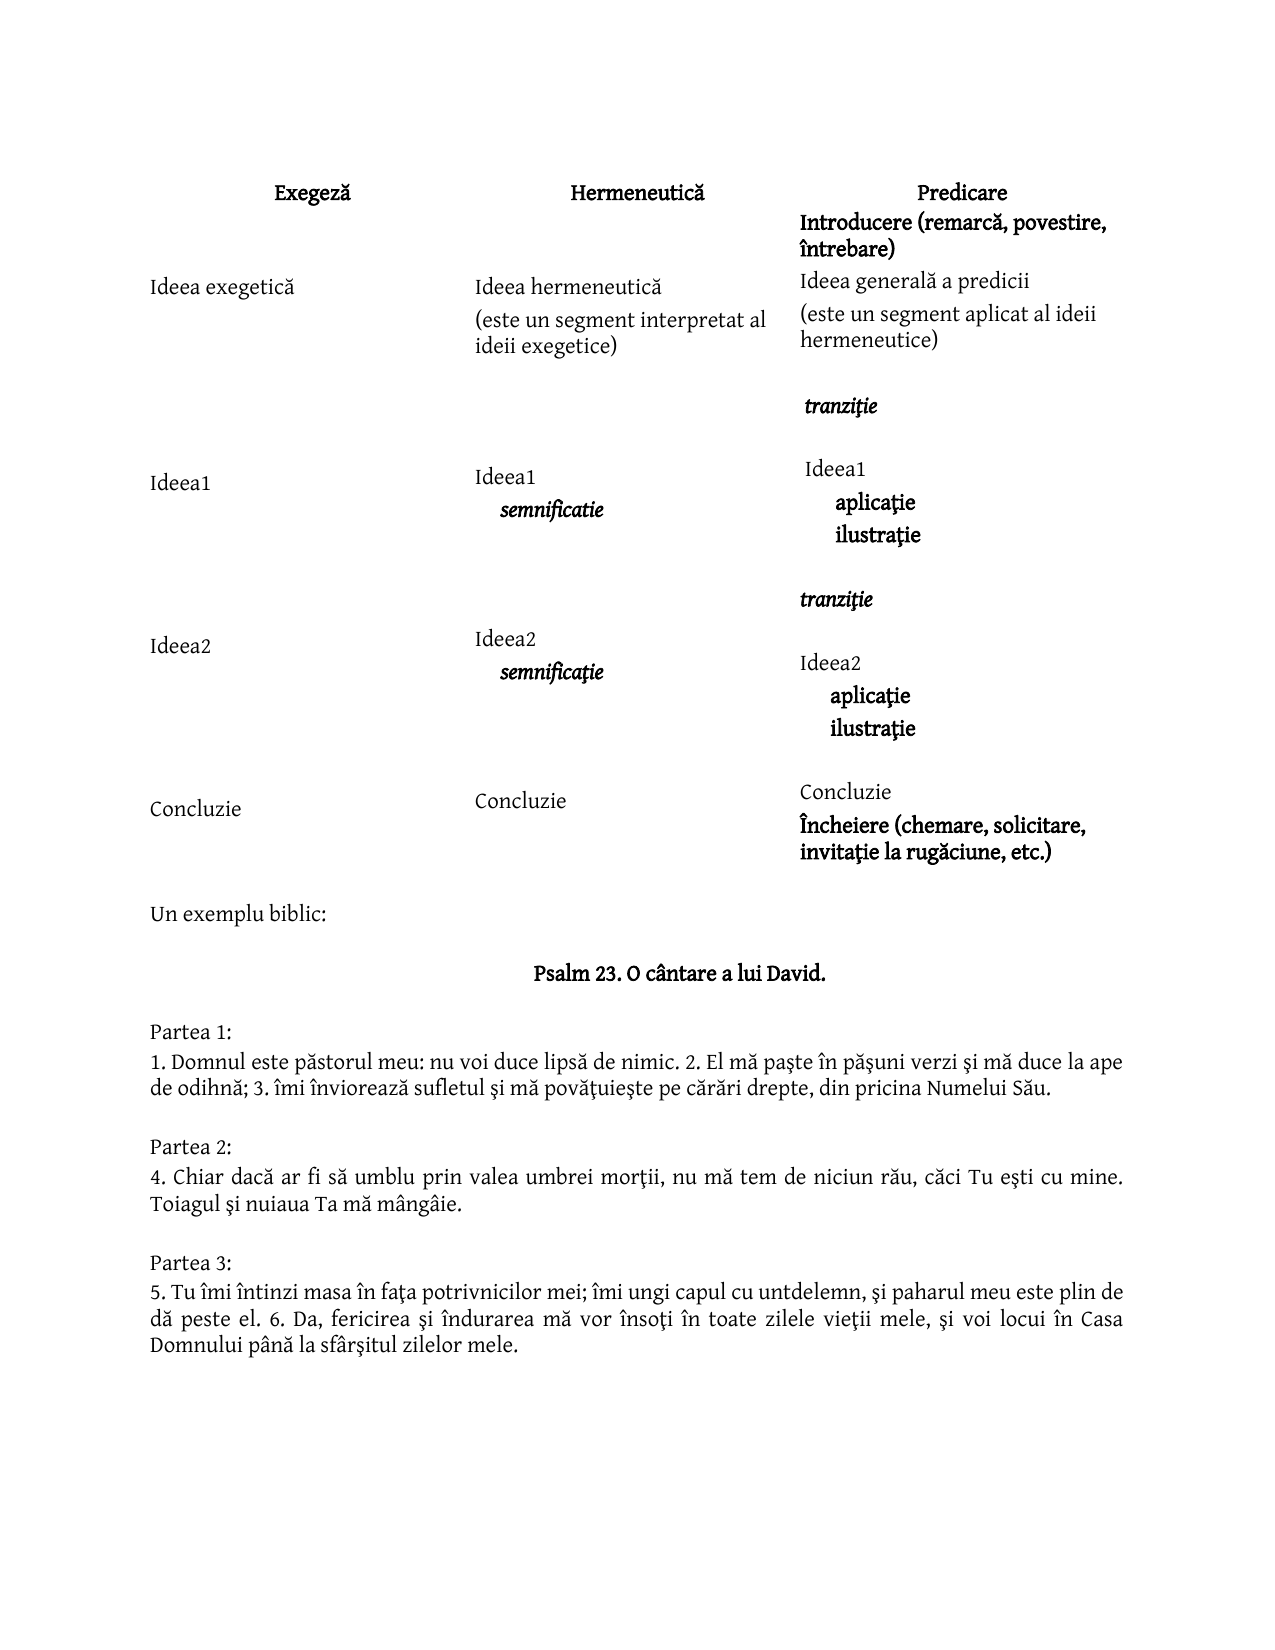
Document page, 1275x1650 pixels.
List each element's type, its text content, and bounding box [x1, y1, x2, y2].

text Partea 3: [150, 1250, 1125, 1276]
text Psalm 23. O cântare a lui David. [150, 960, 1125, 987]
text Un exemplu biblic: [150, 901, 1125, 927]
table_cell Ideea exegetică Ideea1 Ideea2 Concluzie [150, 209, 475, 871]
text Partea 2: [150, 1134, 1125, 1161]
text Partea 1: [150, 1019, 1125, 1046]
text 1. Domnul este păstorul meu: nu voi duce lipsă de nimic. 2. El mă paşte în păşuni verzi şi mă duce la ape de odihnă; 3. îmi înviorează sufletul şi mă povăţuieşte pe cărări drepte, din pricina Numelui Său. [150, 1049, 1125, 1102]
text 4. Chiar dacă ar fi să umblu prin valea umbrei morţii, nu mă tem de niciun rău, căci Tu eşti cu mine. Toiagul şi nuiaua Ta mă mângâie. [150, 1164, 1125, 1217]
table_cell Ideea hermeneutică (este un segment interpretat al ideii exegetice) Ideea1 semnificatie Ideea2 semnificaţie Concluzie [475, 209, 800, 871]
text 5. Tu îmi întinzi masa în faţa potrivnicilor mei; îmi ungi capul cu untdelemn, şi paharul meu este plin de dă peste el. 6. Da, fericirea şi îndurarea mă vor însoţi în toate zilele vieţii mele, şi voi locui în Casa Domnului până la sfârşitul zilelor mele. [150, 1279, 1125, 1359]
table_header Hermeneutică [475, 180, 800, 209]
table_header Exegeză [150, 180, 475, 209]
table_cell Introducere (remarcă, povestire, întrebare) Ideea generală a predicii (este un segment aplicat al ideii hermeneutice) tranziţie Ideea1 aplicaţie ilustraţie tranziţie Ideea2 aplicaţie ilustraţie Concluzie Încheiere (chemare, solicitare, invitaţie la rugăciune, etc.) [800, 209, 1125, 871]
table_header Predicare [800, 180, 1125, 209]
